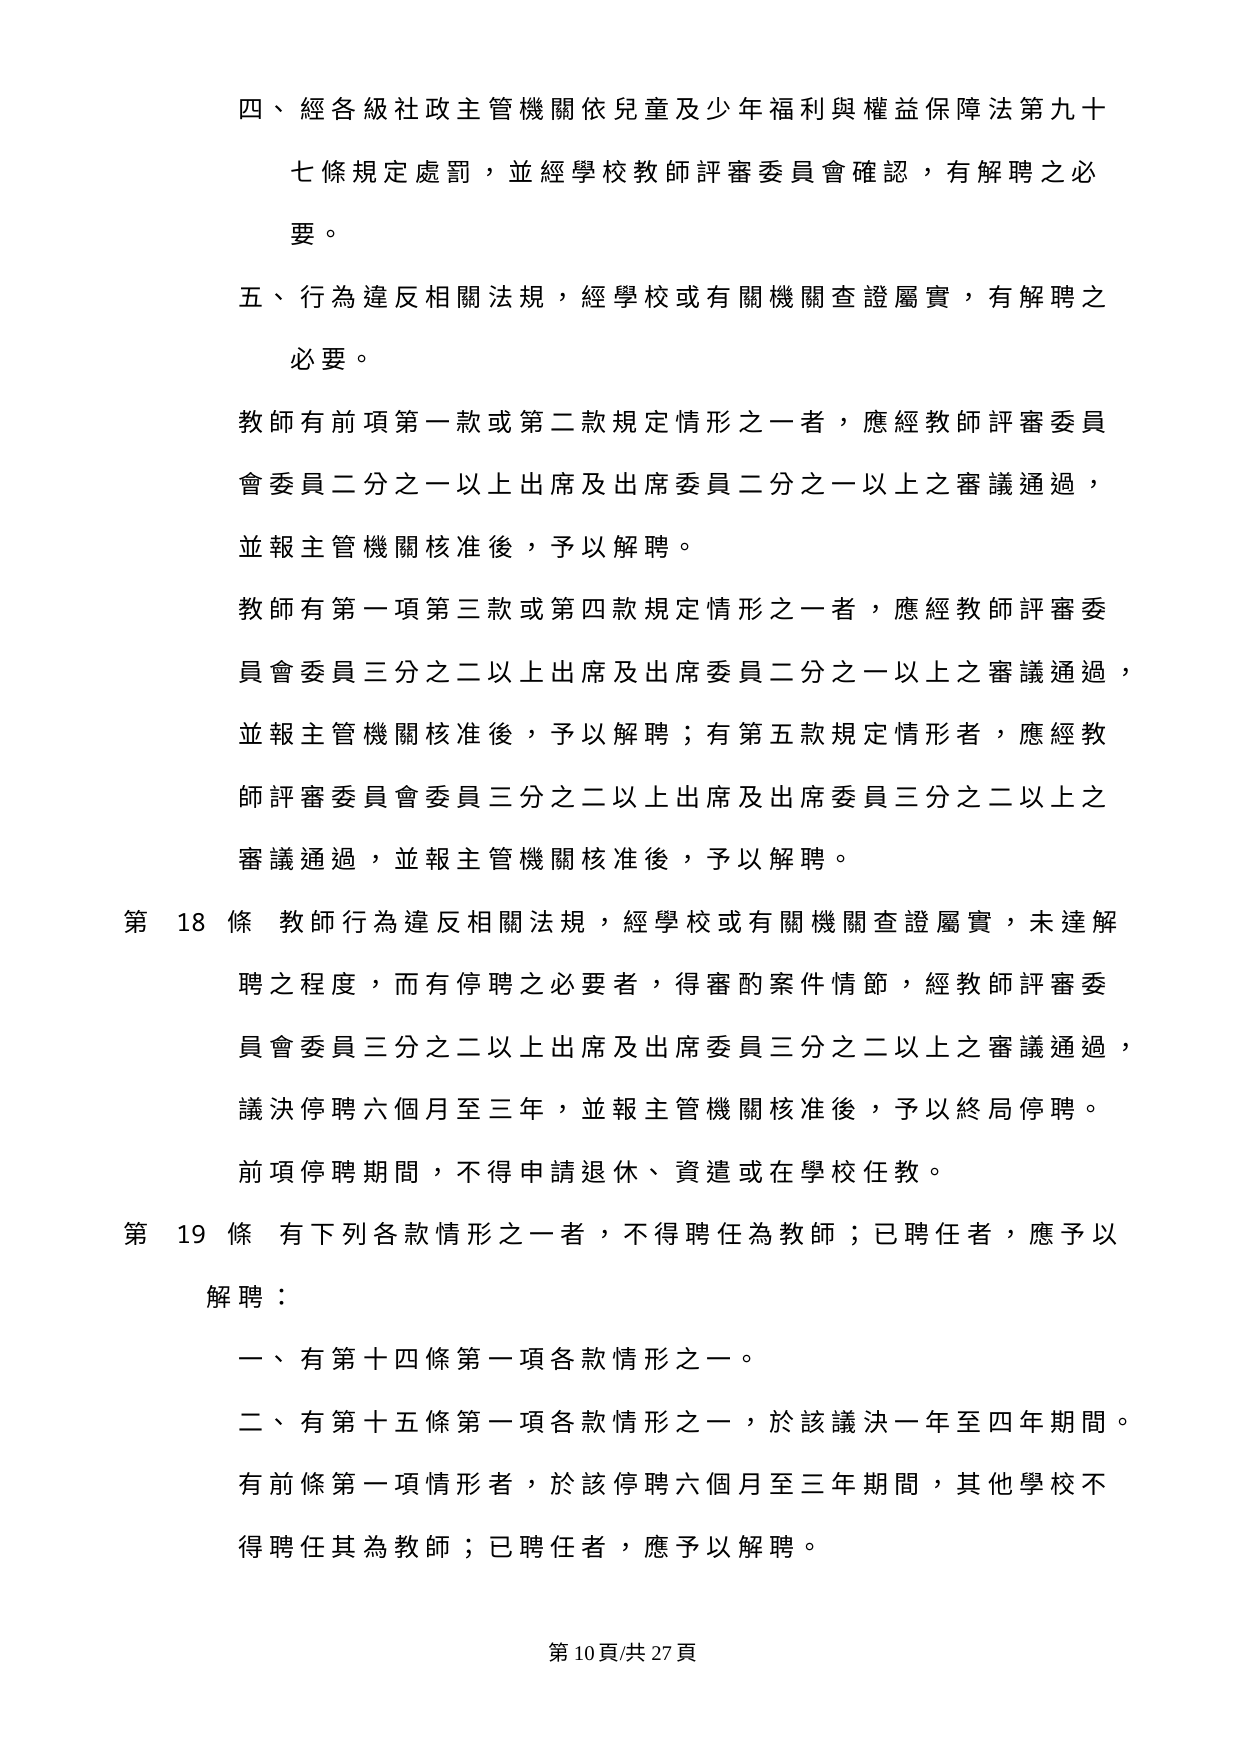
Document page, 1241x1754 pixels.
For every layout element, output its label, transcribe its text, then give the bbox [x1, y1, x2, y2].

text 有前條第一項情形者，於該停聘六個月至三年期間，其他學校不得聘任其為教師；已聘任者，應予以解聘。 [232, 1441, 1120, 1566]
text 第 19 條 有下列各款情形之一者，不得聘任為教師；已聘任者，應予以解聘： [120, 1191, 1120, 1316]
text 前項停聘期間，不得申請退休、資遣或在學校任教。 [232, 1129, 1120, 1191]
text 一、有第十四條第一項各款情形之一。 [232, 1316, 1120, 1379]
text 二、有第十五條第一項各款情形之一，於該議決一年至四年期間。 [232, 1379, 1120, 1441]
text 教師有前項第一款或第二款規定情形之一者，應經教師評審委員會委員二分之一以上出席及出席委員二分之一以上之審議通過，並報主管機關核准後，予以解聘。 [232, 379, 1120, 566]
text 教師有第一項第三款或第四款規定情形之一者，應經教師評審委員會委員三分之二以上出席及出席委員二分之一以上之審議通過，並報主管機關核准後，予以解聘；有第五款規定情形者，應經教師評審委員會委員三分之二以上出席及出席委員三分之二以上之審議通過，並報主管機關核准後，予以解聘。 [232, 566, 1120, 879]
text 四、經各級社政主管機關依兒童及少年福利與權益保障法第九十七條規定處罰，並經學校教師評審委員會確認，有解聘之必要。 [232, 66, 1120, 254]
text 第 18 條 教師行為違反相關法規，經學校或有關機關查證屬實，未達解聘之程度，而有停聘之必要者，得審酌案件情節，經教師評審委員會委員三分之二以上出席及出席委員三分之二以上之審議通過，議決停聘六個月至三年，並報主管機關核准後，予以終局停聘。 [120, 879, 1120, 1129]
text 五、行為違反相關法規，經學校或有關機關查證屬實，有解聘之必要。 [232, 254, 1120, 379]
